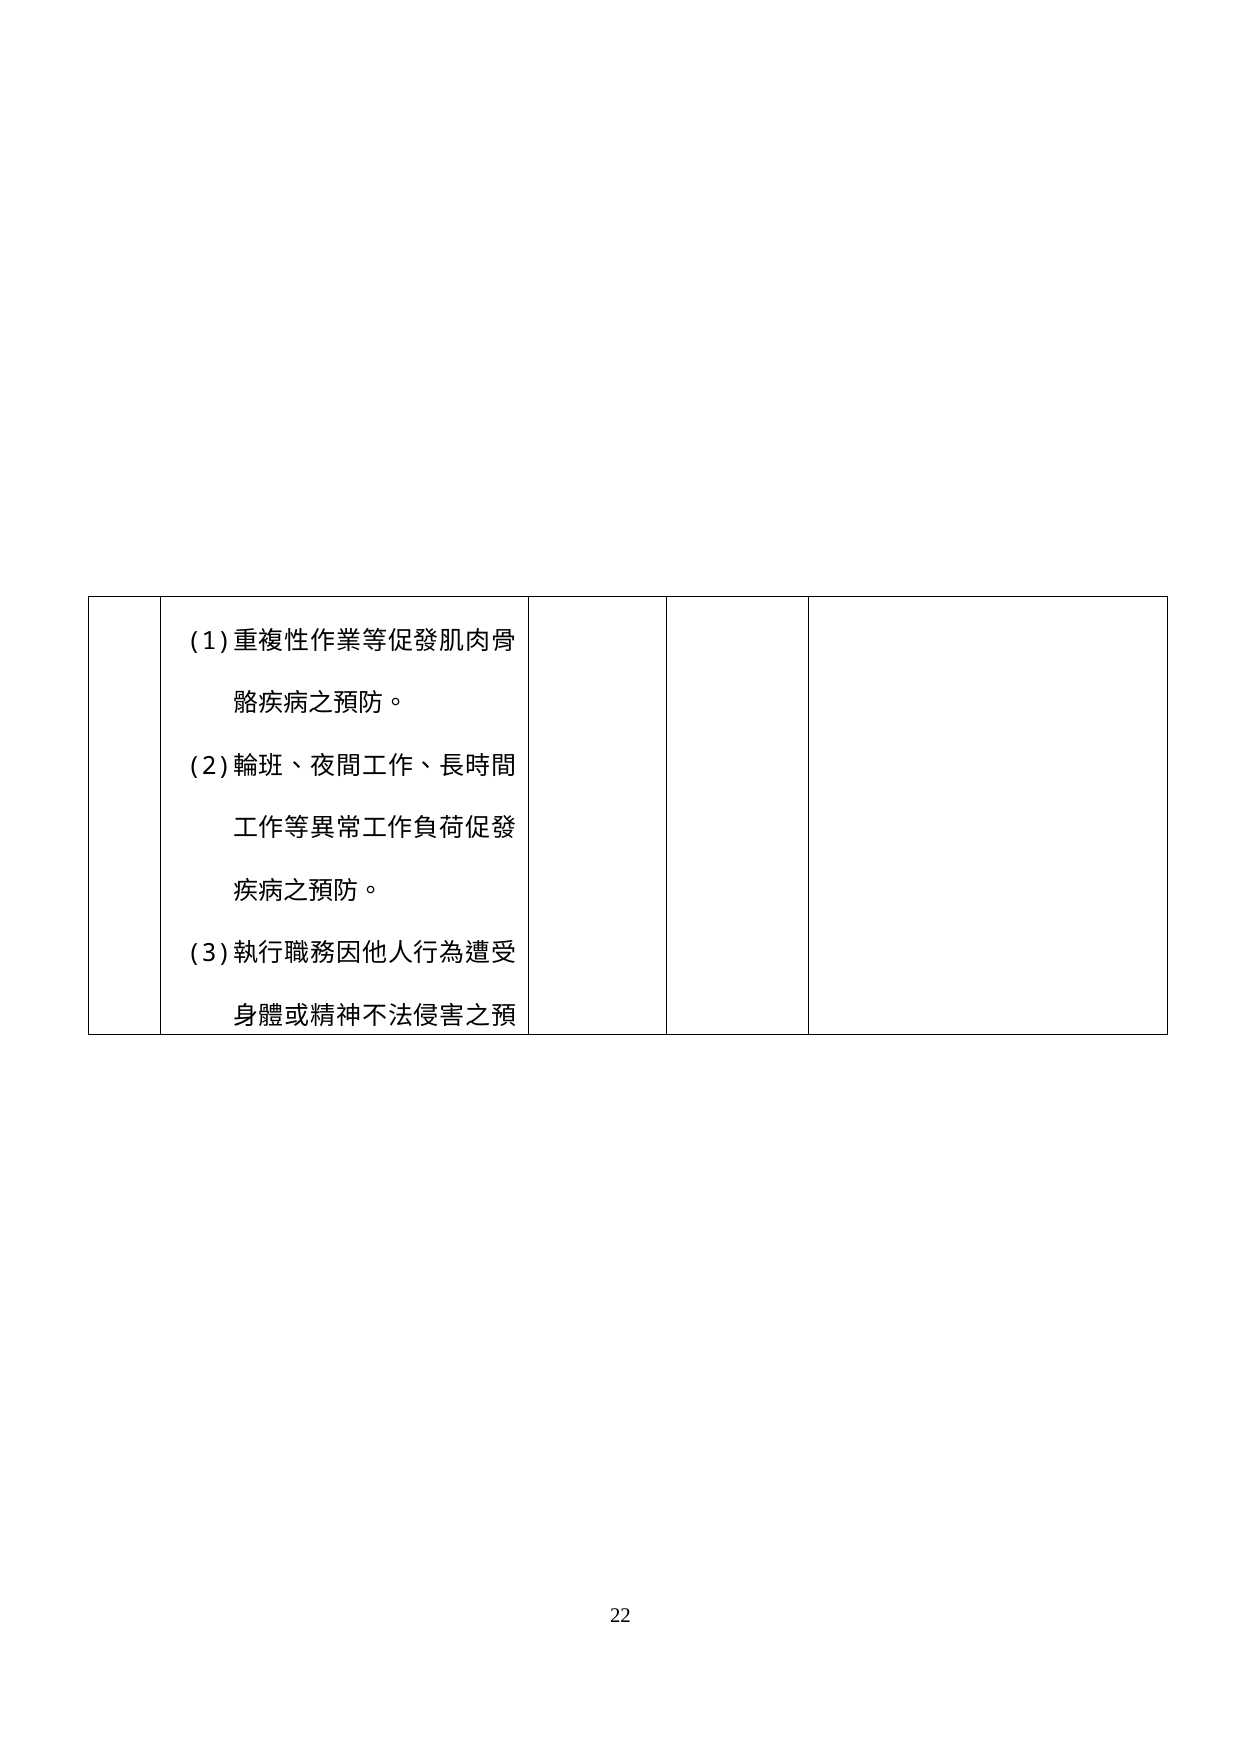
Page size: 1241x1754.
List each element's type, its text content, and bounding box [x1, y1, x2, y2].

table_cell [667, 597, 808, 1034]
table_cell [89, 597, 160, 1034]
table_cell [529, 597, 666, 1034]
table_cell 對下列事項，雇主違反第6條第2項規定，未妥為規劃或採取必要之安全衛生措施，致發生職業病者： 重複性作業等促發肌肉骨骼疾病之預防。 輪班、夜間工作、長時間工作等異常工作負荷促發疾病之預防。 執行職務因他人行為遭受身體或精神不法侵害之預防。 避難、急救、休息或其他為保護勞工身心健康之事項。 [161, 597, 528, 1034]
table_cell 違反者，依雇主或事業單位規模、性質及違規次數處罰如下： 甲類： 第1次：3萬元至6萬元。 第2次：6萬元至9萬元。 第3次以上：9萬元至30萬元。 乙類： 第1次：3萬元至5萬元。 第2次：5萬元至7萬元。 第3次以上：7萬元至30萬元。 [809, 597, 1167, 1034]
